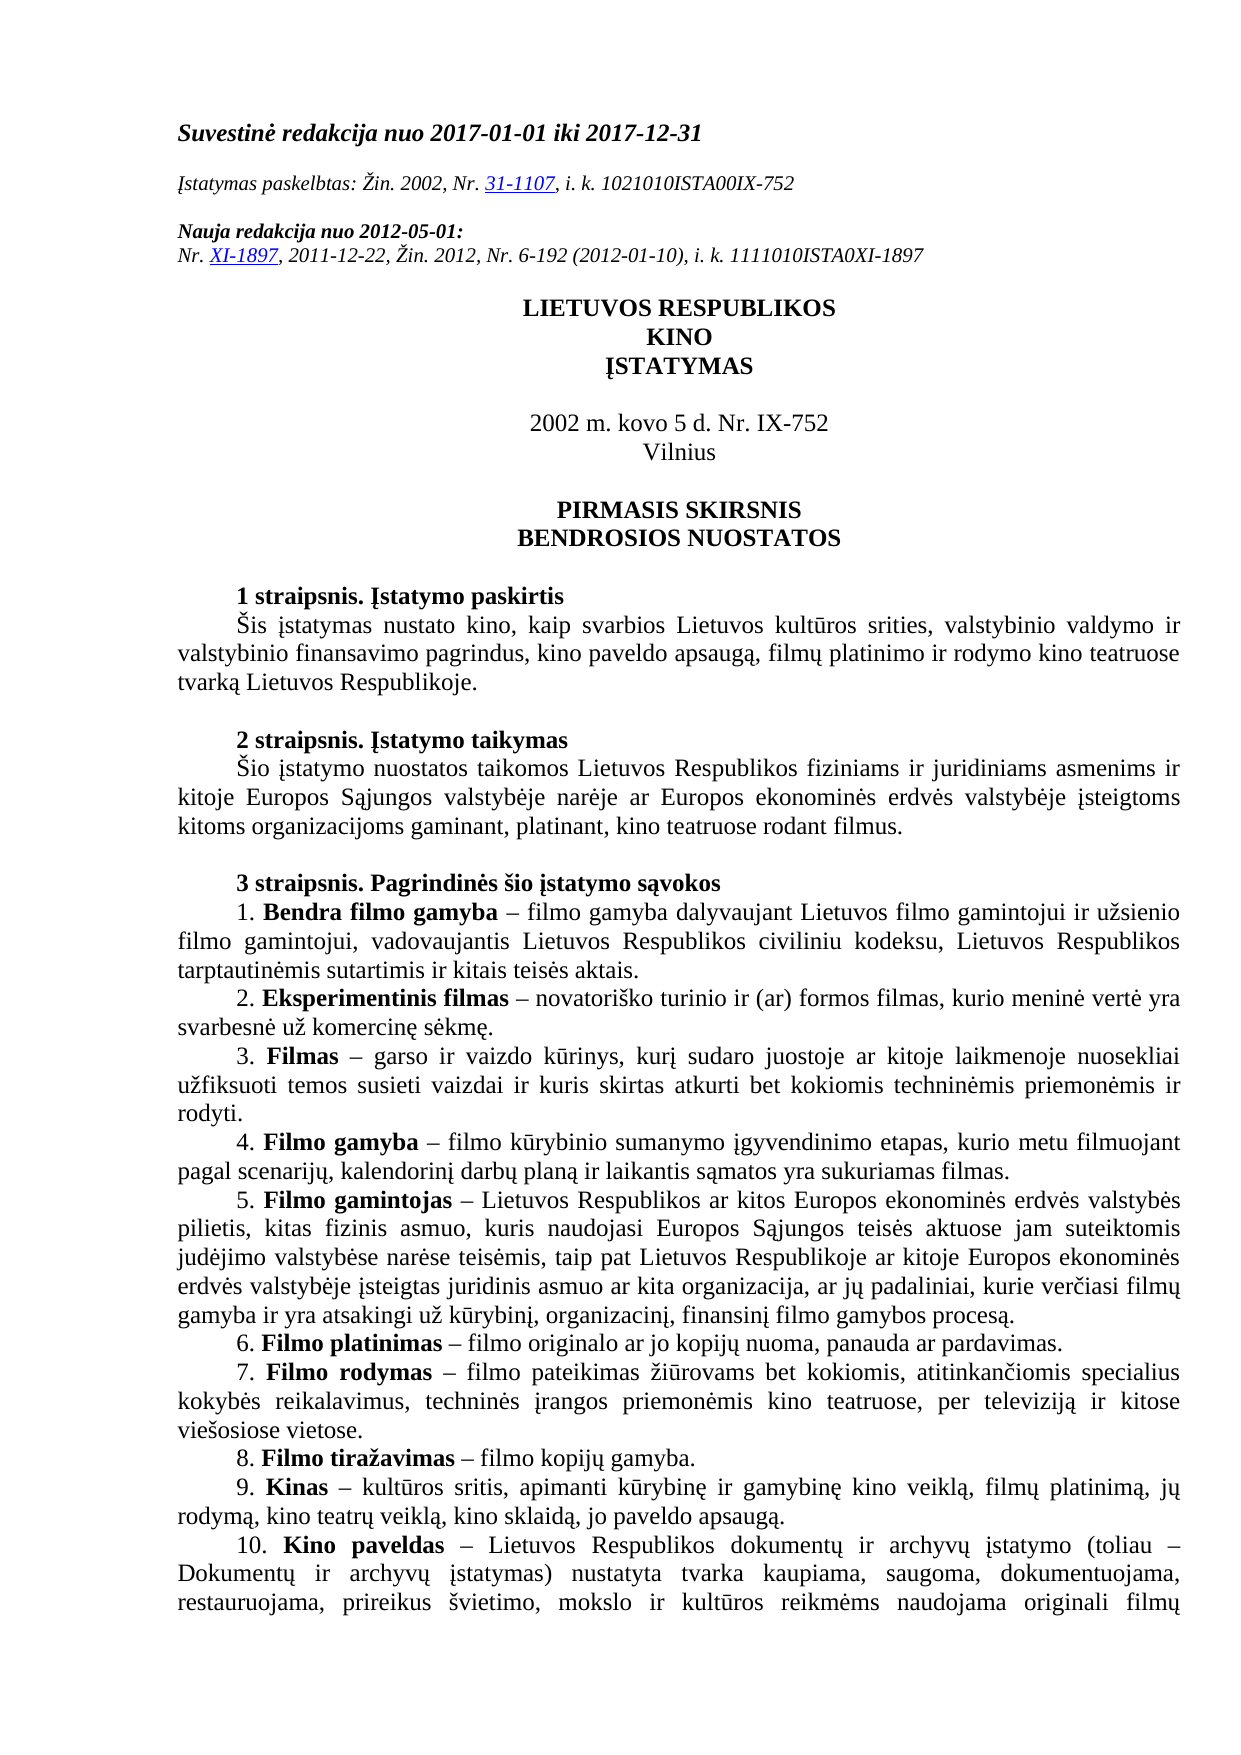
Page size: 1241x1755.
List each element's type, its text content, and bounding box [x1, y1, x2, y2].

text Įstatymas paskelbtas: Žin. 2002, Nr. 31-1107, i. k. 1021010ISTA00IX-752 [177, 171, 1181, 195]
text Nr. XI-1897, 2011-12-22, Žin. 2012, Nr. 6-192 (2012-01-10), i. k. 1111010ISTA0XI-1897 [177, 243, 1181, 267]
text Vilnius [177, 437, 1181, 466]
text 8. Filmo tiražavimas – filmo kopijų gamyba. [177, 1443, 1181, 1472]
text 9. Kinas – kultūros sritis, apimanti kūrybinę ir gamybinę kino veiklą, filmų platinimą, jų rodymą, kino teatrų veiklą, kino sklaidą, jo paveldo apsaugą. [177, 1472, 1181, 1530]
text 1 straipsnis. Įstatymo paskirtis [177, 581, 1181, 610]
text 6. Filmo platinimas – filmo originalo ar jo kopijų nuoma, panauda ar pardavimas. [177, 1328, 1181, 1357]
text 10. Kino paveldas – Lietuvos Respublikos dokumentų ir archyvų įstatymo (toliau – Dokumentų ir archyvų įstatymas) nustatyta tvarka kaupiama, saugoma, dokumentuojama, restauruojama, prireikus švietimo, mokslo ir kultūros reikmėms naudojama originali filmų [177, 1530, 1181, 1616]
text Šis įstatymas nustato kino, kaip svarbios Lietuvos kultūros srities, valstybinio valdymo ir valstybinio finansavimo pagrindus, kino paveldo apsaugą, filmų platinimo ir rodymo kino teatruose tvarką Lietuvos Respublikoje. [177, 610, 1181, 696]
text 3 straipsnis. Pagrindinės šio įstatymo sąvokos [177, 868, 1181, 897]
text 1. Bendra filmo gamyba – filmo gamyba dalyvaujant Lietuvos filmo gamintojui ir užsienio filmo gamintojui, vadovaujantis Lietuvos Respublikos civiliniu kodeksu, Lietuvos Respublikos tarptautinėmis sutartimis ir kitais teisės aktais. [177, 897, 1181, 983]
text 2. Eksperimentinis filmas – novatoriško turinio ir (ar) formos filmas, kurio meninė vertė yra svarbesnė už komercinę sėkmę. [177, 983, 1181, 1041]
text PIRMASIS SKIRSNIS [177, 495, 1181, 523]
text 2 straipsnis. Įstatymo taikymas [177, 725, 1181, 753]
text 2002 m. kovo 5 d. Nr. IX-752 [177, 408, 1181, 437]
text 4. Filmo gamyba – filmo kūrybinio sumanymo įgyvendinimo etapas, kurio metu filmuojant pagal scenarijų, kalendorinį darbų planą ir laikantis sąmatos yra sukuriamas filmas. [177, 1127, 1181, 1185]
text 3. Filmas – garso ir vaizdo kūrinys, kurį sudaro juostoje ar kitoje laikmenoje nuosekliai užfiksuoti temos susieti vaizdai ir kuris skirtas atkurti bet kokiomis techninėmis priemonėmis ir rodyti. [177, 1041, 1181, 1127]
text LIETUVOS RESPUBLIKOS KINO ĮSTATYMAS [177, 293, 1181, 380]
text BENDROSIOS NUOSTATOS [177, 523, 1181, 552]
text 7. Filmo rodymas – filmo pateikimas žiūrovams bet kokiomis, atitinkančiomis specialius kokybės reikalavimus, techninės įrangos priemonėmis kino teatruose, per televiziją ir kitose viešosiose vietose. [177, 1357, 1181, 1443]
text Suvestinė redakcija nuo 2017-01-01 iki 2017-12-31 [177, 118, 1181, 147]
text 5. Filmo gamintojas – Lietuvos Respublikos ar kitos Europos ekonominės erdvės valstybės pilietis, kitas fizinis asmuo, kuris naudojasi Europos Sąjungos teisės aktuose jam suteiktomis judėjimo valstybėse narėse teisėmis, taip pat Lietuvos Respublikoje ar kitoje Europos ekonominės erdvės valstybėje įsteigtas juridinis asmuo ar kita organizacija, ar jų padaliniai, kurie verčiasi filmų gamyba ir yra atsakingi už kūrybinį, organizacinį, finansinį filmo gamybos procesą. [177, 1185, 1181, 1328]
text Šio įstatymo nuostatos taikomos Lietuvos Respublikos fiziniams ir juridiniams asmenims ir kitoje Europos Sąjungos valstybėje narėje ar Europos ekonominės erdvės valstybėje įsteigtoms kitoms organizacijoms gaminant, platinant, kino teatruose rodant filmus. [177, 753, 1181, 840]
text Nauja redakcija nuo 2012-05-01: [177, 219, 1181, 243]
